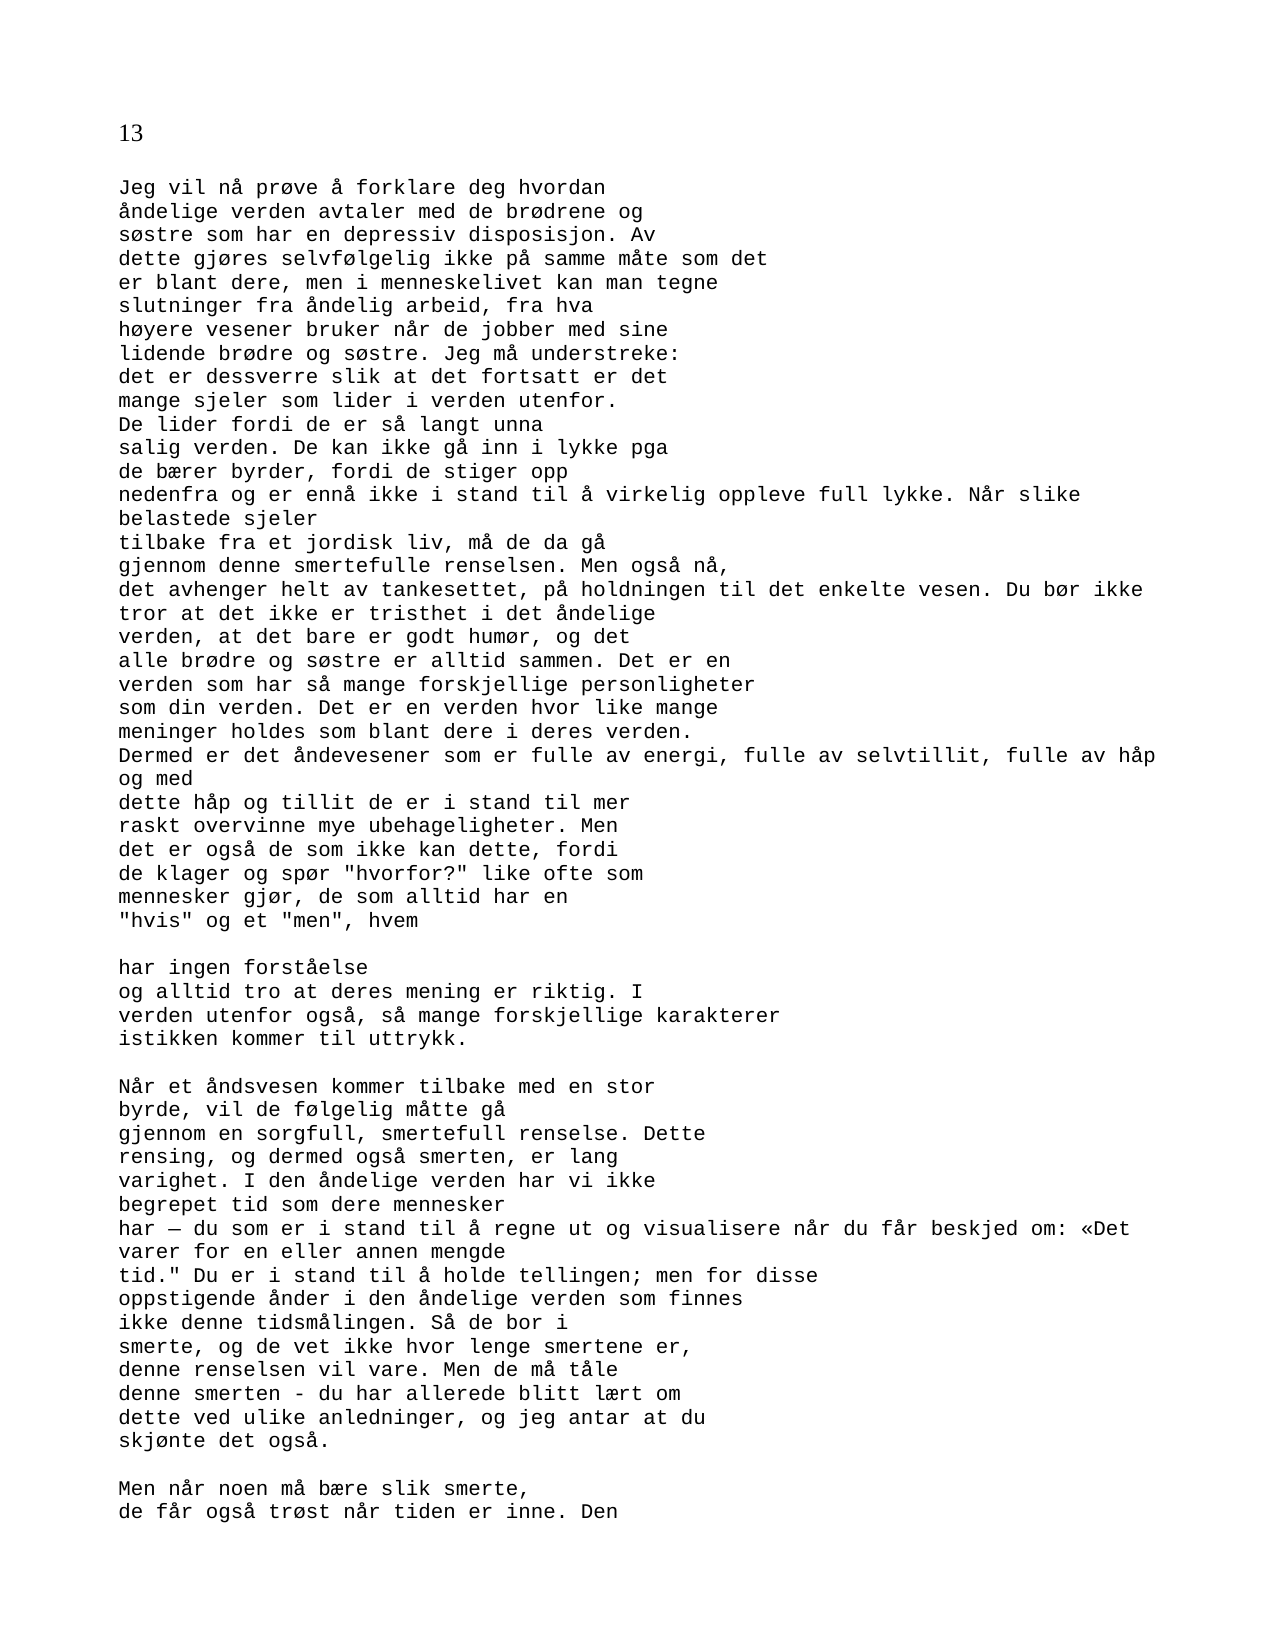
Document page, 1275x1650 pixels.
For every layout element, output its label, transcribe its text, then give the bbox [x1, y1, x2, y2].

text salig verden. De kan ikke gå inn i lykke pga [118, 437, 1157, 461]
text mennesker gjør, de som alltid har en [118, 886, 1157, 910]
text raskt overvinne mye ubehageligheter. Men [118, 816, 1157, 839]
text høyere vesener bruker når de jobber med sine [118, 319, 1157, 343]
text Når et åndsvesen kommer tilbake med en stor [118, 1076, 1157, 1099]
text Men når noen må bære slik smerte, [118, 1478, 1157, 1501]
text begrepet tid som dere mennesker [118, 1194, 1157, 1217]
text verden, at det bare er godt humør, og det [118, 626, 1157, 650]
text nedenfra og er ennå ikke i stand til å virkelig oppleve full lykke. Når slike belastede sjeler [118, 484, 1157, 532]
text gjennom denne smertefulle renselsen. Men også nå, [118, 555, 1157, 579]
text rensing, og dermed også smerten, er lang [118, 1147, 1157, 1170]
text lidende brødre og søstre. Jeg må understreke: [118, 343, 1157, 366]
text oppstigende ånder i den åndelige verden som finnes [118, 1288, 1157, 1312]
text det er dessverre slik at det fortsatt er det [118, 366, 1157, 390]
text smerte, og de vet ikke hvor lenge smertene er, [118, 1336, 1157, 1359]
text de får også trøst når tiden er inne. Den [118, 1501, 1157, 1525]
text de klager og spør "hvorfor?" like ofte som [118, 863, 1157, 886]
text verden utenfor også, så mange forskjellige karakterer [118, 1005, 1157, 1028]
text er blant dere, men i menneskelivet kan man tegne [118, 272, 1157, 295]
text denne smerten - du har allerede blitt lært om [118, 1383, 1157, 1407]
text de bærer byrder, fordi de stiger opp [118, 461, 1157, 484]
text søstre som har en depressiv disposisjon. Av [118, 224, 1157, 248]
text gjennom en sorgfull, smertefull renselse. Dette [118, 1123, 1157, 1147]
text har — du som er i stand til å regne ut og visualisere når du får beskjed om: «Det varer for en eller annen mengde [118, 1217, 1157, 1265]
text istikken kommer til uttrykk. [118, 1028, 1157, 1052]
text har ingen forståelse [118, 957, 1157, 981]
text dette ved ulike anledninger, og jeg antar at du [118, 1407, 1157, 1430]
text slutninger fra åndelig arbeid, fra hva [118, 295, 1157, 319]
text dette håp og tillit de er i stand til mer [118, 792, 1157, 816]
text det er også de som ikke kan dette, fordi [118, 839, 1157, 863]
text tilbake fra et jordisk liv, må de da gå [118, 532, 1157, 555]
text det avhenger helt av tankesettet, på holdningen til det enkelte vesen. Du bør ikke [118, 579, 1157, 603]
text skjønte det også. [118, 1430, 1157, 1454]
text ikke denne tidsmålingen. Så de bor i [118, 1312, 1157, 1336]
text tror at det ikke er tristhet i det åndelige [118, 603, 1157, 626]
text "hvis" og et "men", hvem [118, 910, 1157, 934]
text varighet. I den åndelige verden har vi ikke [118, 1170, 1157, 1194]
text dette gjøres selvfølgelig ikke på samme måte som det [118, 248, 1157, 272]
text alle brødre og søstre er alltid sammen. Det er en [118, 650, 1157, 674]
text åndelige verden avtaler med de brødrene og [118, 201, 1157, 224]
text Jeg vil nå prøve å forklare deg hvordan [118, 177, 1157, 201]
text De lider fordi de er så langt unna [118, 413, 1157, 437]
text mange sjeler som lider i verden utenfor. [118, 390, 1157, 413]
text Dermed er det åndevesener som er fulle av energi, fulle av selvtillit, fulle av håp og med [118, 744, 1157, 792]
text tid." Du er i stand til å holde tellingen; men for disse [118, 1265, 1157, 1288]
text denne renselsen vil vare. Men de må tåle [118, 1359, 1157, 1383]
text som din verden. Det er en verden hvor like mange [118, 697, 1157, 721]
text verden som har så mange forskjellige personligheter [118, 674, 1157, 697]
text byrde, vil de følgelig måtte gå [118, 1099, 1157, 1123]
text meninger holdes som blant dere i deres verden. [118, 721, 1157, 744]
text og alltid tro at deres mening er riktig. I [118, 981, 1157, 1005]
